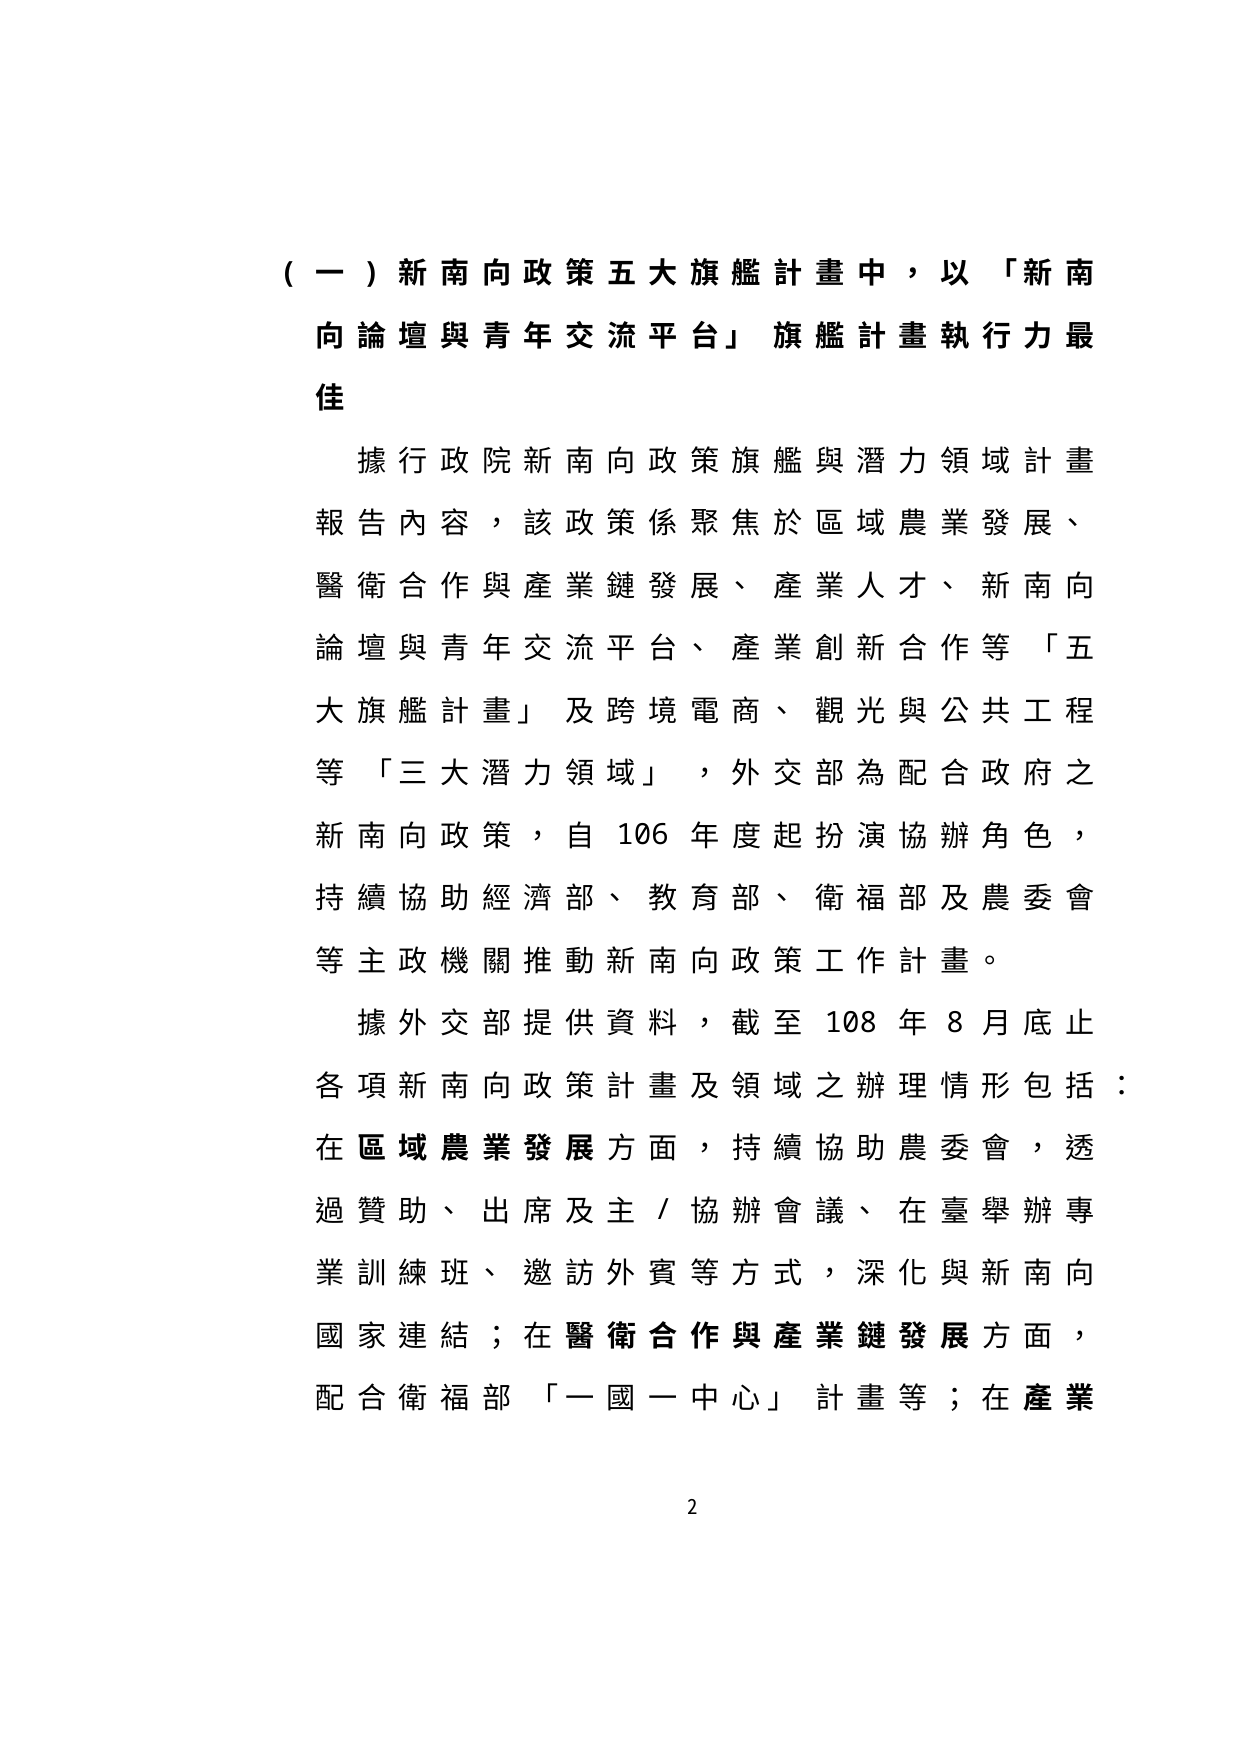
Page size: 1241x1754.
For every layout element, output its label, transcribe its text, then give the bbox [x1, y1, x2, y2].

text 據行政院新南向政策旗艦與潛力領域計畫報告內容，該政策係聚焦於區域農業發展、醫衛合作與產業鏈發展、產業人才、新南向論壇與青年交流平台、產業創新合作等「五大旗艦計畫」及跨境電商、觀光與公共工程等「三大潛力領域」，外交部為配合政府之新南向政策，自106年度起扮演協辦角色，持續協助經濟部、教育部、衛福部及農委會等主政機關推動新南向政策工作計畫。 [272, 417, 1101, 979]
text 據外交部提供資料，截至108年8月底止各項新南向政策計畫及領域之辦理情形包括：在區域農業發展方面，持續協助農委會，透過贊助、出席及主/協辦會議、在臺舉辦專業訓練班、邀訪外賓等方式，深化與新南向國家連結；在醫衛合作與產業鏈發展方面，配合衛福部「一國一中心」計畫等；在產業人才方面，協助教育部研議與新南向國家洽簽教育合作協定之可行方案等；在產業創新合作方面，持續協同相關部會推動相關計畫，包括107年9月簽署「臺澳優質企業相互承認協議」及12月簽署「臺印度優質企業相互承認協定」，在新南向論壇與青年交流平台方面，總統於106年10月出席首屆玉山論壇宣布成立臺灣亞洲交流基金會作為該論壇常設辦理機構，嗣已由外交部推動於107年5月向法院完成登記正式成立運作，並於同年8月8日舉行開幕儀式。繼107年度舉辦第2屆玉山論壇後，將賡續於108年10月辦理第3屆；在觀光方面，則設置「新南向政策資訊平台」、發行光華雜誌東南亞語版（印尼文、泰文、越南文）雙月刊等。 [272, 979, 1101, 1417]
text (一)新南向政策五大旗艦計畫中，以「新南向論壇與青年交流平台」旗艦計畫執行力最佳 [243, 229, 1101, 417]
